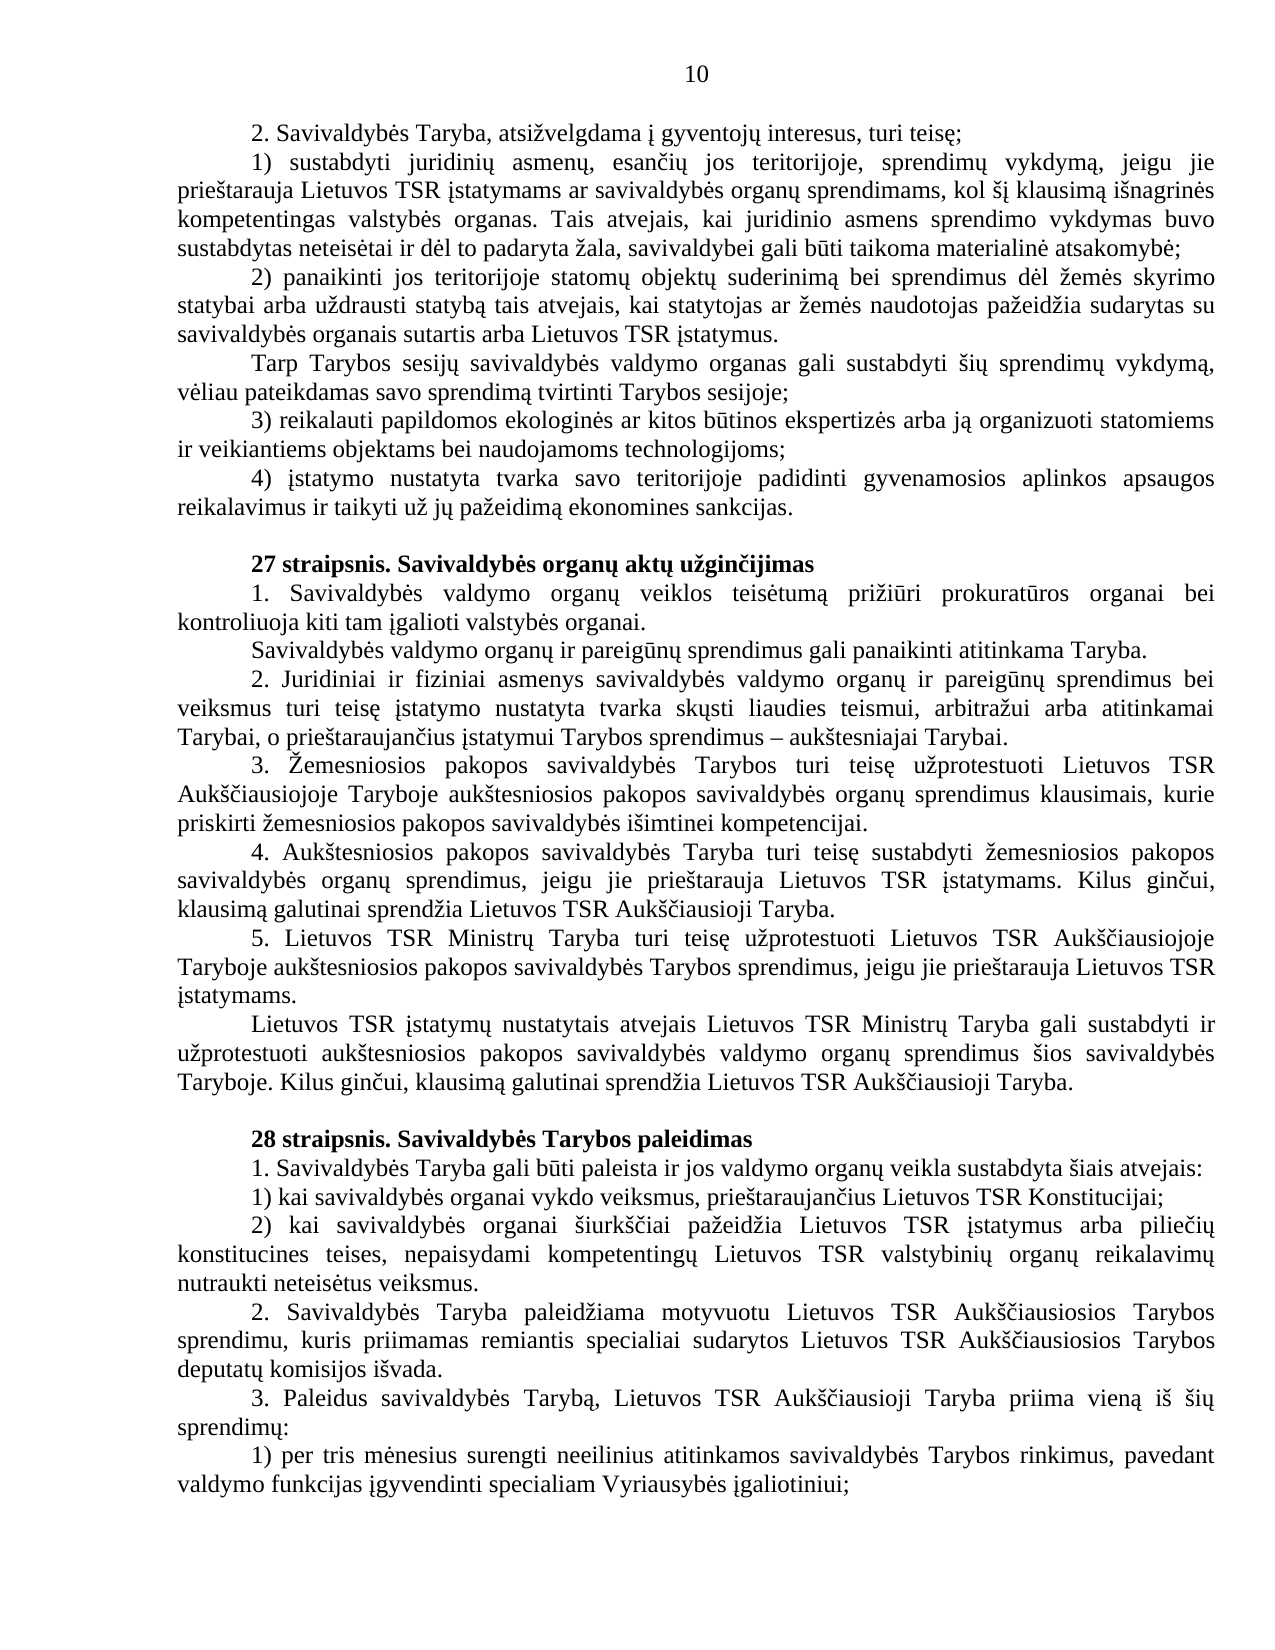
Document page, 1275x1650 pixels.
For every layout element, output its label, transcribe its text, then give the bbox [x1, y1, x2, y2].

text 3) reikalauti papildomos ekologinės ar kitos būtinos ekspertizės arba ją organizuoti statomiems ir veikiantiems objektams bei naudojamoms technologijoms; [177, 406, 1216, 463]
text 1. Savivaldybės Taryba gali būti paleista ir jos valdymo organų veikla sustabdyta šiais atvejais: [177, 1153, 1216, 1182]
text 2) panaikinti jos teritorijoje statomų objektų suderinimą bei sprendimus dėl žemės skyrimo statybai arba uždrausti statybą tais atvejais, kai statytojas ar žemės naudotojas pažeidžia sudarytas su savivaldybės organais sutartis arba Lietuvos TSR įstatymus. [177, 262, 1216, 348]
text 1. Savivaldybės valdymo organų veiklos teisėtumą prižiūri prokuratūros organai bei kontroliuoja kiti tam įgalioti valstybės organai. [177, 578, 1216, 636]
text Tarp Tarybos sesijų savivaldybės valdymo organas gali sustabdyti šių sprendimų vykdymą, vėliau pateikdamas savo sprendimą tvirtinti Tarybos sesijoje; [177, 348, 1216, 406]
text 4. Aukštesniosios pakopos savivaldybės Taryba turi teisę sustabdyti žemesniosios pakopos savivaldybės organų sprendimus, jeigu jie prieštarauja Lietuvos TSR įstatymams. Kilus ginčui, klausimą galutinai sprendžia Lietuvos TSR Aukščiausioji Taryba. [177, 837, 1216, 923]
text 1) sustabdyti juridinių asmenų, esančių jos teritorijoje, sprendimų vykdymą, jeigu jie prieštarauja Lietuvos TSR įstatymams ar savivaldybės organų sprendimams, kol šį klausimą išnagrinės kompetentingas valstybės organas. Tais atvejais, kai juridinio asmens sprendimo vykdymas buvo sustabdytas neteisėtai ir dėl to padaryta žala, savivaldybei gali būti taikoma materialinė atsakomybė; [177, 147, 1216, 262]
text 3. Paleidus savivaldybės Tarybą, Lietuvos TSR Aukščiausioji Taryba priima vieną iš šių sprendimų: [177, 1383, 1216, 1441]
text 28 straipsnis. Savivaldybės Tarybos paleidimas [177, 1124, 1216, 1153]
text 1) per tris mėnesius surengti neeilinius atitinkamos savivaldybės Tarybos rinkimus, pavedant valdymo funkcijas įgyvendinti specialiam Vyriausybės įgaliotiniui; [177, 1441, 1216, 1498]
text 2) kai savivaldybės organai šiurkščiai pažeidžia Lietuvos TSR įstatymus arba piliečių konstitucines teises, nepaisydami kompetentingų Lietuvos TSR valstybinių organų reikalavimų nutraukti neteisėtus veiksmus. [177, 1211, 1216, 1297]
text 2. Savivaldybės Taryba paleidžiama motyvuotu Lietuvos TSR Aukščiausiosios Tarybos sprendimu, kuris priimamas remiantis specialiai sudarytos Lietuvos TSR Aukščiausiosios Tarybos deputatų komisijos išvada. [177, 1297, 1216, 1383]
text 1) kai savivaldybės organai vykdo veiksmus, prieštaraujančius Lietuvos TSR Konstitucijai; [177, 1182, 1216, 1211]
text 5. Lietuvos TSR Ministrų Taryba turi teisę užprotestuoti Lietuvos TSR Aukščiausiojoje Taryboje aukštesniosios pakopos savivaldybės Tarybos sprendimus, jeigu jie prieštarauja Lietuvos TSR įstatymams. [177, 923, 1216, 1009]
text Lietuvos TSR įstatymų nustatytais atvejais Lietuvos TSR Ministrų Taryba gali sustabdyti ir užprotestuoti aukštesniosios pakopos savivaldybės valdymo organų sprendimus šios savivaldybės Taryboje. Kilus ginčui, klausimą galutinai sprendžia Lietuvos TSR Aukščiausioji Taryba. [177, 1009, 1216, 1096]
text 2. Juridiniai ir fiziniai asmenys savivaldybės valdymo organų ir pareigūnų sprendimus bei veiksmus turi teisę įstatymo nustatyta tvarka skųsti liaudies teismui, arbitražui arba atitinkamai Tarybai, o prieštaraujančius įstatymui Tarybos sprendimus – aukštesniajai Tarybai. [177, 664, 1216, 751]
text 27 straipsnis. Savivaldybės organų aktų užginčijimas [177, 549, 1216, 578]
text 2. Savivaldybės Taryba, atsižvelgdama į gyventojų interesus, turi teisę; [177, 118, 1216, 147]
text 4) įstatymo nustatyta tvarka savo teritorijoje padidinti gyvenamosios aplinkos apsaugos reikalavimus ir taikyti už jų pažeidimą ekonomines sankcijas. [177, 463, 1216, 521]
text Savivaldybės valdymo organų ir pareigūnų sprendimus gali panaikinti atitinkama Taryba. [177, 636, 1216, 664]
text 3. Žemesniosios pakopos savivaldybės Tarybos turi teisę užprotestuoti Lietuvos TSR Aukščiausiojoje Taryboje aukštesniosios pakopos savivaldybės organų sprendimus klausimais, kurie priskirti žemesniosios pakopos savivaldybės išimtinei kompetencijai. [177, 751, 1216, 837]
